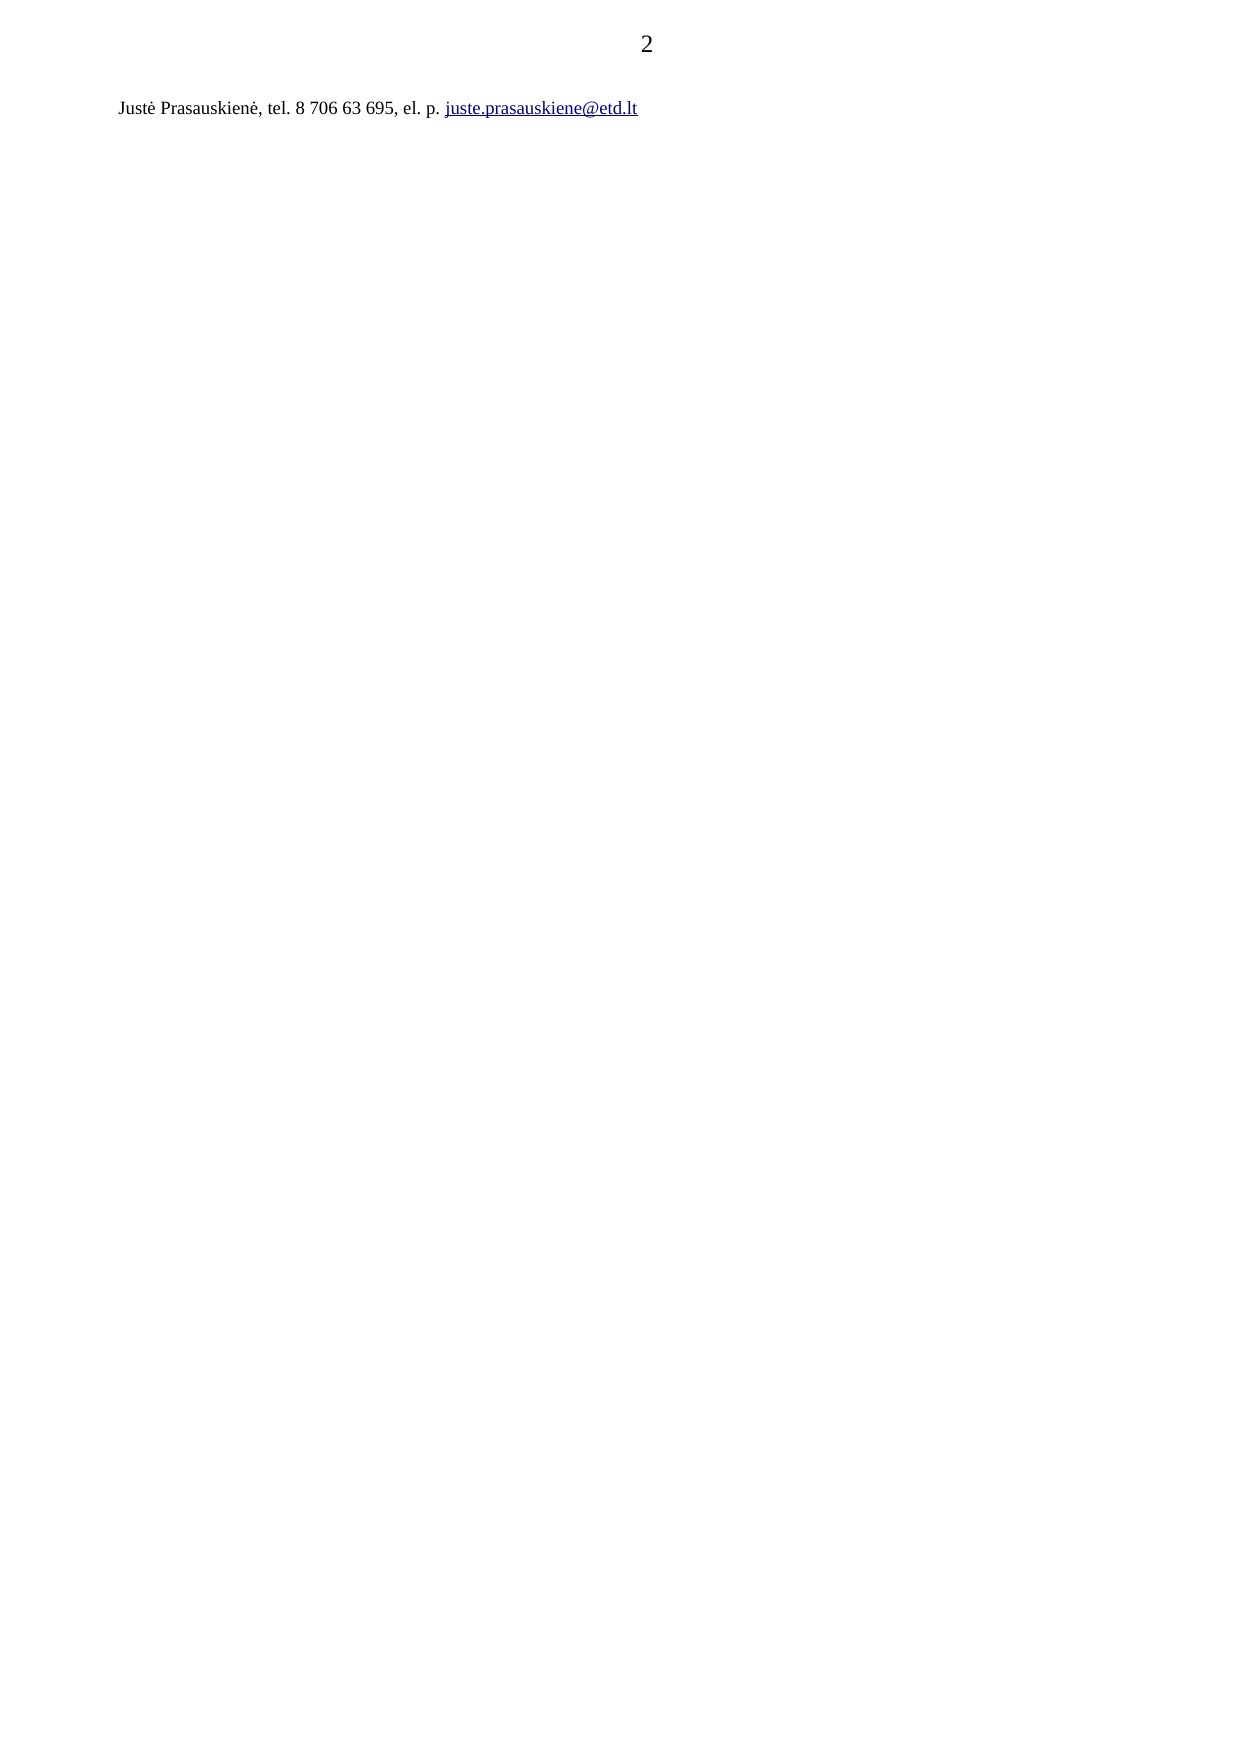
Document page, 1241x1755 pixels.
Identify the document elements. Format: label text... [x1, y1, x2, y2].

text Justė Prasauskienė, tel. 8 706 63 695, el. p. juste.prasauskiene@etd.lt [118, 97, 1175, 118]
